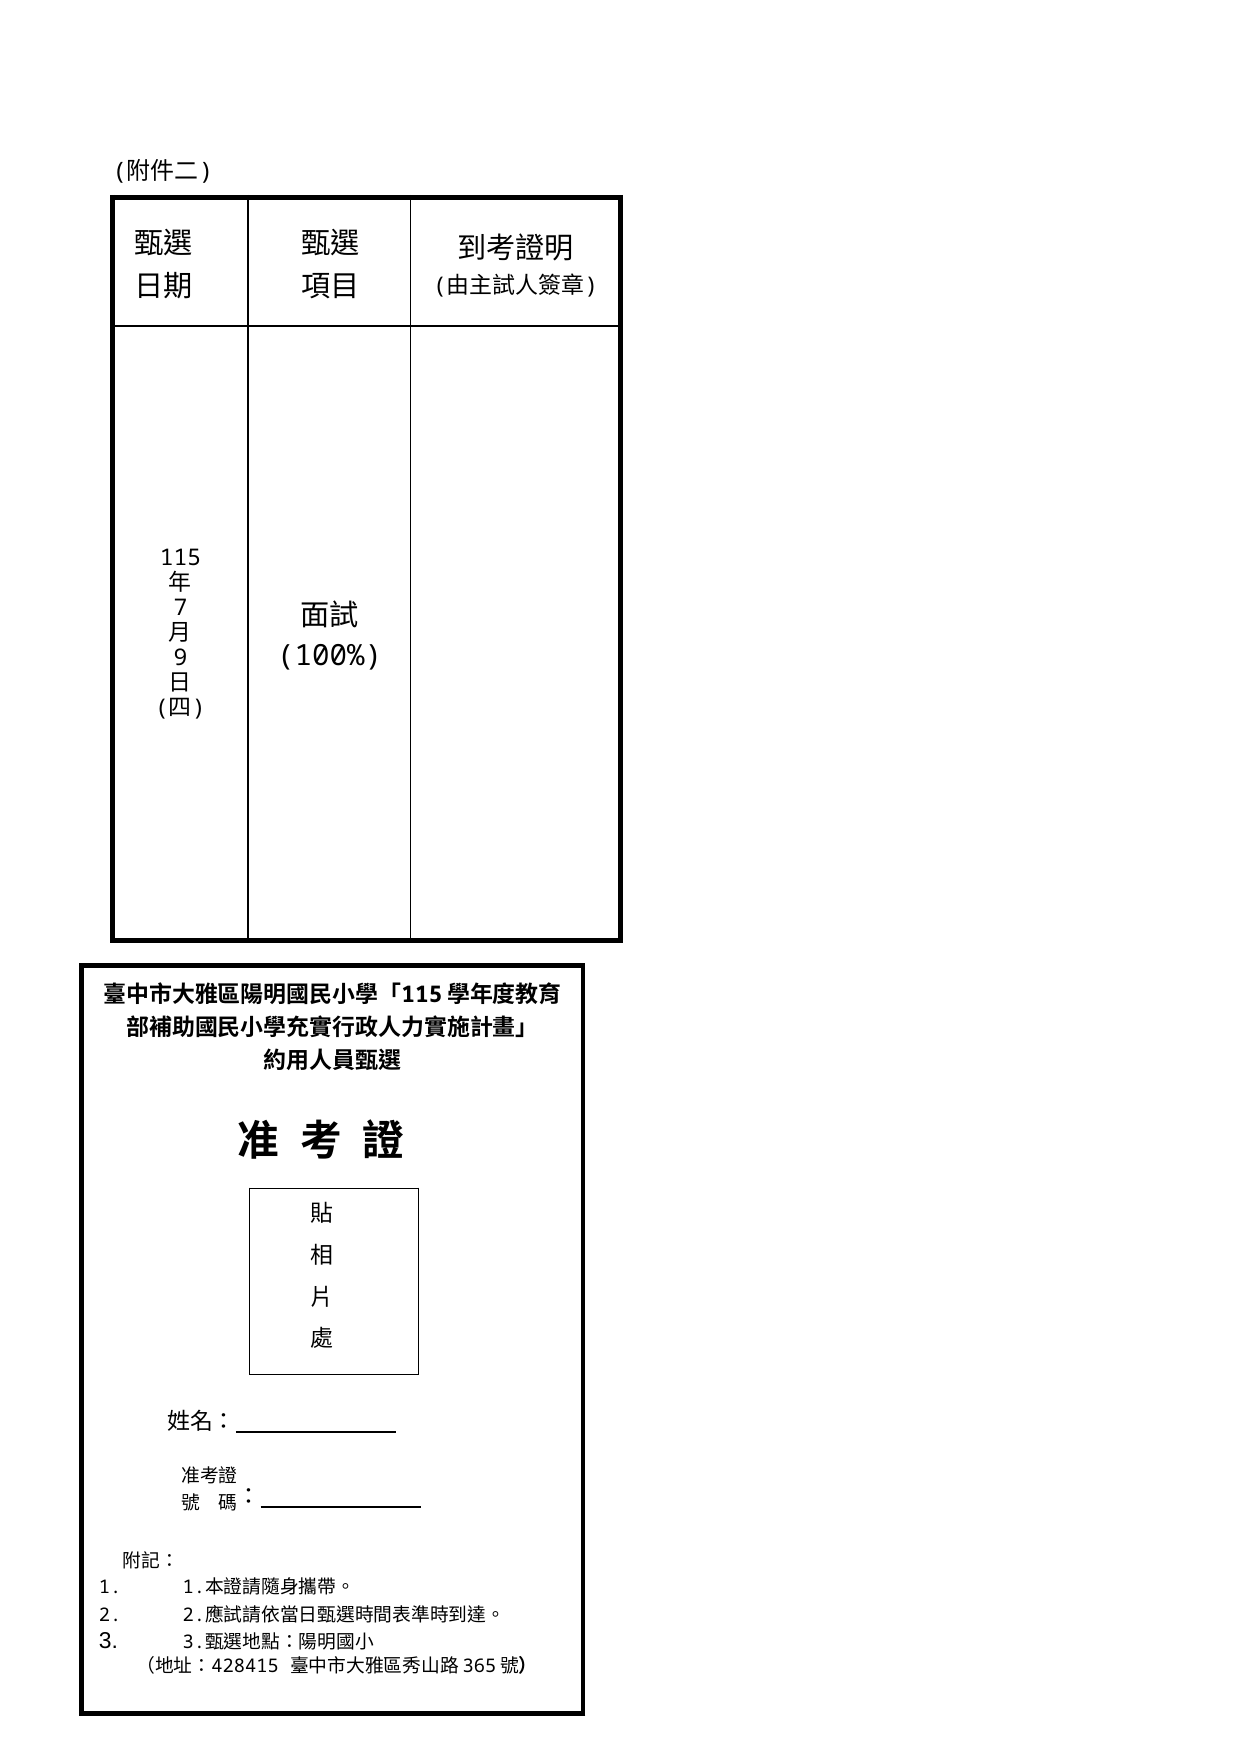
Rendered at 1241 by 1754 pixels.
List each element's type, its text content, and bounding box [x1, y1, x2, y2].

text (附件二) [112, 127, 1128, 189]
text 姓名： [99, 1399, 566, 1437]
text 准 考 證 [99, 1107, 566, 1167]
text （地址：428415 臺中市大雅區秀山路365號） [99, 1654, 566, 1677]
table_header 貼 相 片 處 [250, 1189, 418, 1374]
table_cell 面試 (100%) [249, 327, 410, 938]
list 3.甄選地點：陽明國小 [99, 1626, 566, 1654]
list 1.本證請隨身攜帶。 [99, 1572, 566, 1599]
table_header 甄選 日期 [115, 200, 247, 325]
text 約用人員甄選 [99, 1042, 566, 1075]
table_cell [411, 327, 618, 938]
text 臺中市大雅區陽明國民小學「115學年度教育部補助國民小學充實行政人力實施計畫」 [99, 976, 566, 1042]
table_header 到考證明 (由主試人簽章) [411, 200, 618, 325]
text 准考證號碼： [99, 1474, 566, 1512]
list 2.應試請依當日甄選時間表準時到達。 [99, 1599, 566, 1626]
table_cell 115 年 7 月 9 日 (四) [115, 327, 247, 938]
table_header 甄選 項目 [249, 200, 410, 325]
text 附記： [122, 1549, 566, 1572]
